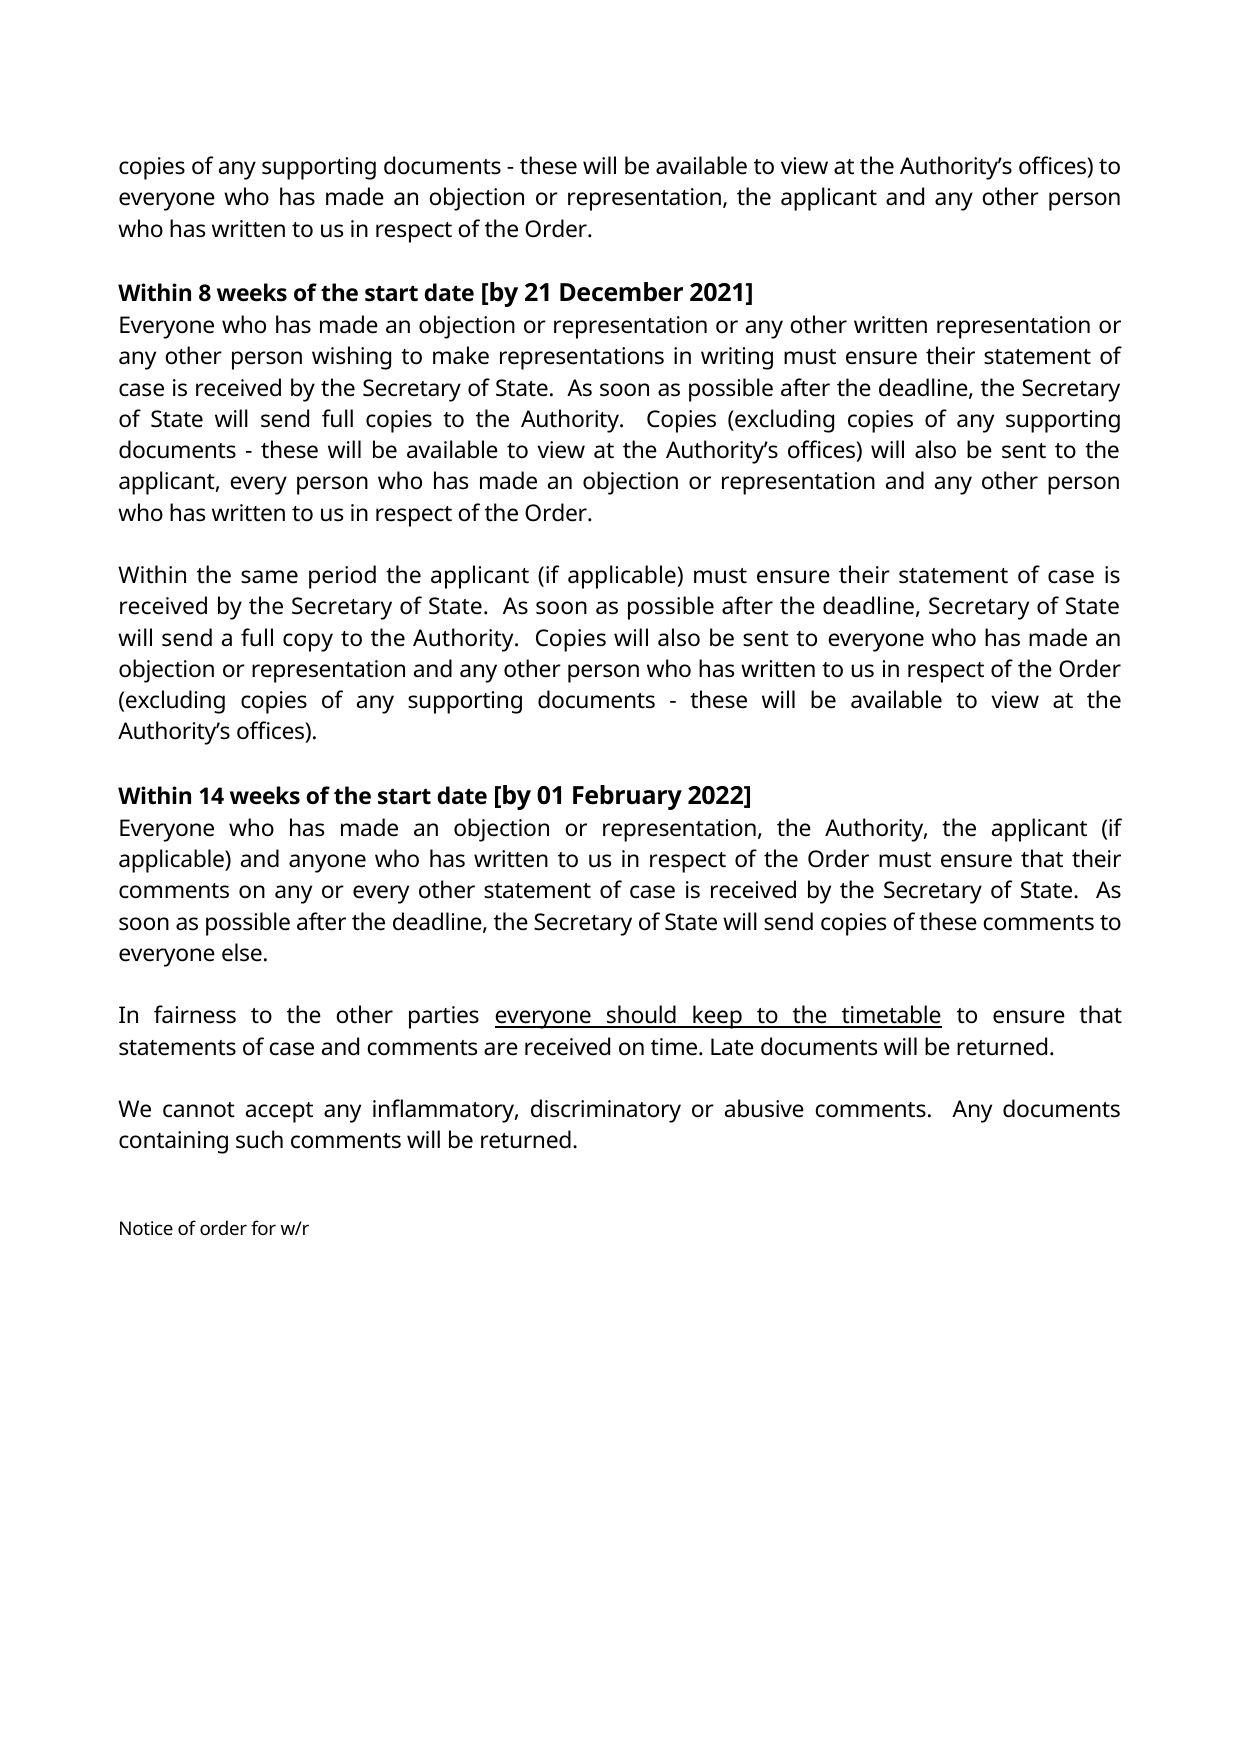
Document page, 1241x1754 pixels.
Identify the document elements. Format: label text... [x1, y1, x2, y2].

text Within the same period the applicant (if applicable) must ensure their statement of case is received by the Secretary of State. As soon as possible after the deadline, Secretary of State will send a full copy to the Authority. Copies will also be sent to everyone who has made an objection or representation and any other person who has written to us in respect of the Order (excluding copies of any supporting documents - these will be available to view at the Authority’s offices). [118, 559, 1122, 747]
text Notice of order for w/r [118, 1215, 1122, 1241]
text We cannot accept any inflammatory, discriminatory or abusive comments. Any documents containing such comments will be returned. [118, 1093, 1122, 1156]
text copies of any supporting documents - these will be available to view at the Authority’s offices) to everyone who has made an objection or representation, the applicant and any other person who has written to us in respect of the Order. [118, 150, 1122, 244]
text Everyone who has made an objection or representation or any other written representation or any other person wishing to make representations in writing must ensure their statement of case is received by the Secretary of State. As soon as possible after the deadline, the Secretary of State will send full copies to the Authority. Copies (excluding copies of any supporting documents - these will be available to view at the Authority’s offices) will also be sent to the applicant, every person who has made an objection or representation and any other person who has written to us in respect of the Order. [118, 309, 1122, 528]
text In fairness to the other parties everyone should keep to the timetable to ensure that statements of case and comments are received on time. Late documents will be returned. [118, 999, 1122, 1062]
text Everyone who has made an objection or representation, the Authority, the applicant (if applicable) and anyone who has written to us in respect of the Order must ensure that their comments on any or every other statement of case is received by the Secretary of State. As soon as possible after the deadline, the Secretary of State will send copies of these comments to everyone else. [118, 812, 1122, 968]
text Within 8 weeks of the start date [by 21 December 2021] [118, 275, 1122, 309]
text Within 14 weeks of the start date [by 01 February 2022] [118, 778, 1122, 812]
